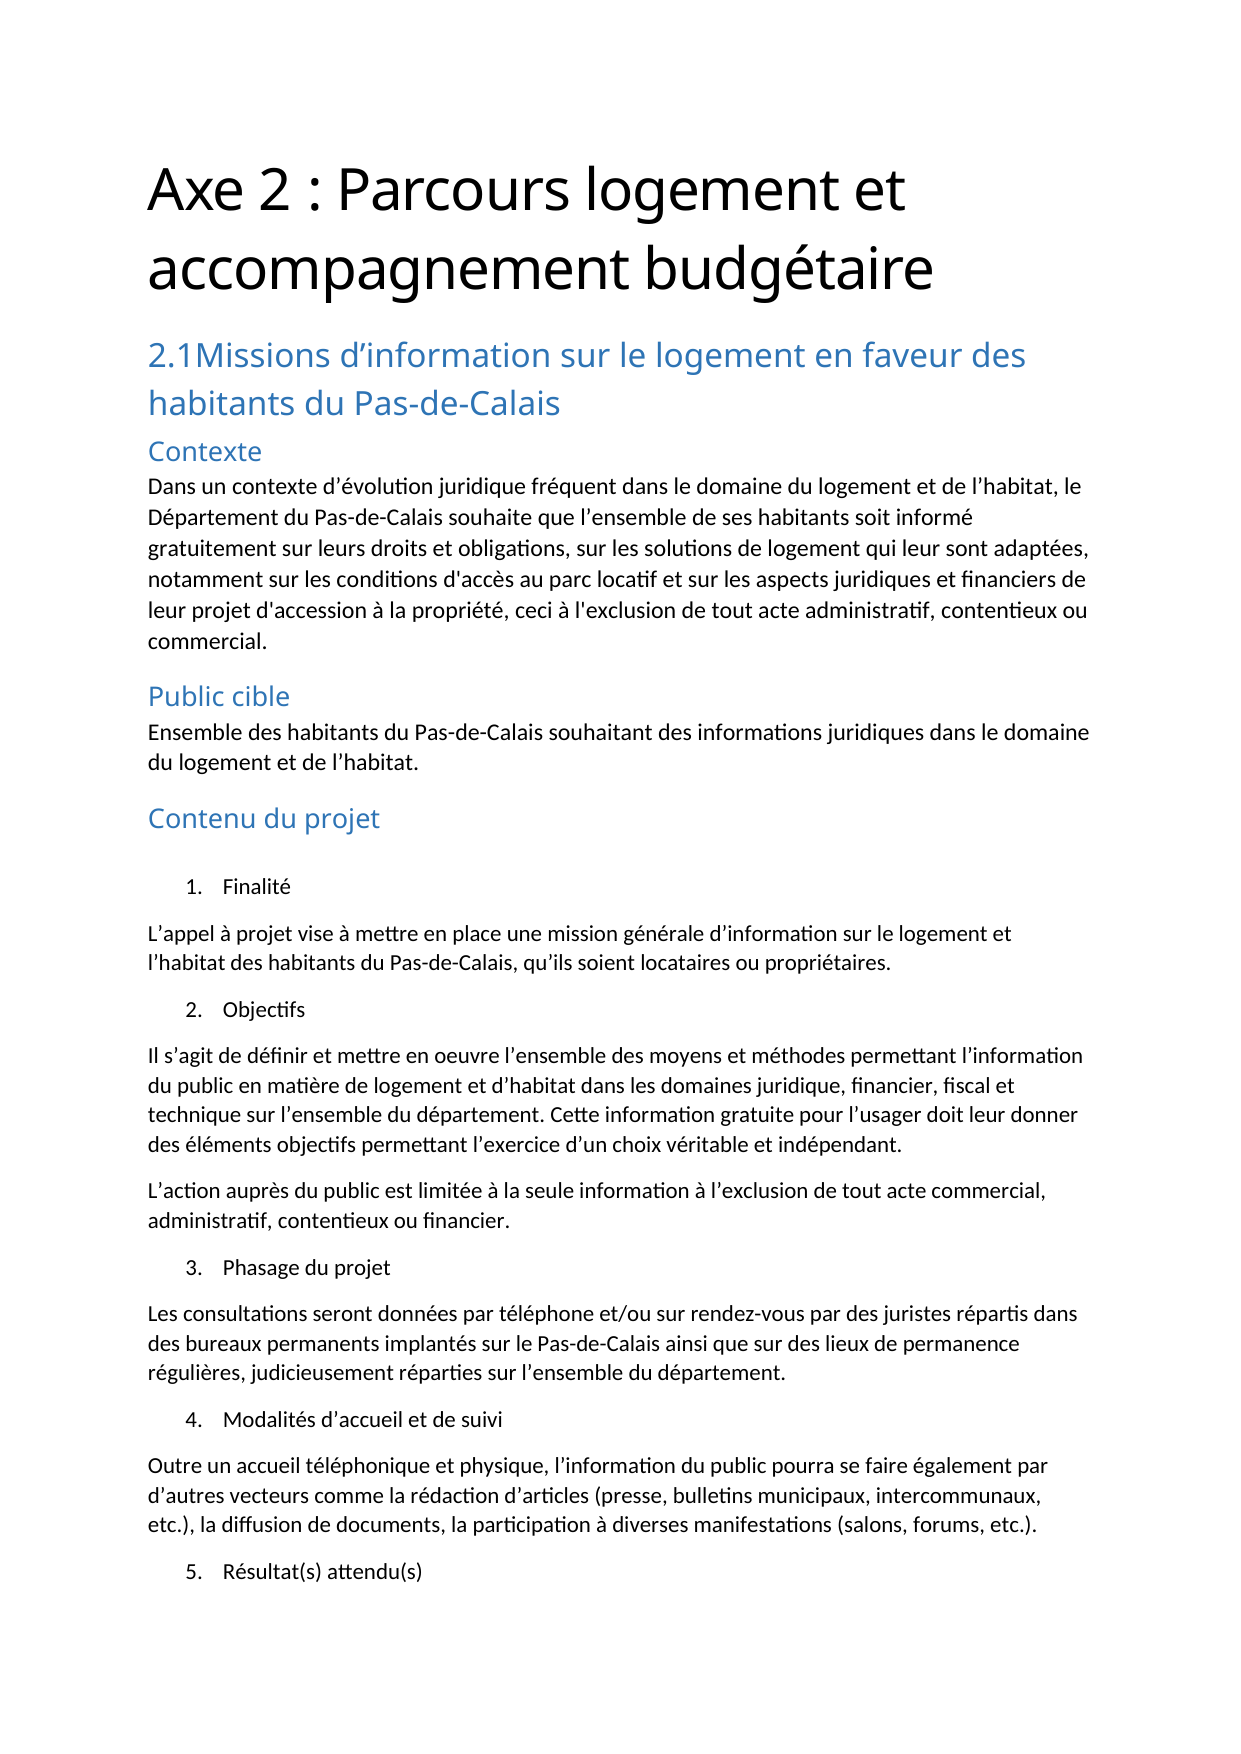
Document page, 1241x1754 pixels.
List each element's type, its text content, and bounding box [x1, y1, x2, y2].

text Dans un contexte d’évolution juridique fréquent dans le domaine du logement et de l’habitat, le Département du Pas-de-Calais souhaite que l’ensemble de ses habitants soit informé gratuitement sur leurs droits et obligations, sur les solutions de logement qui leur sont adaptées, notamment sur les conditions d'accès au parc locatif et sur les aspects juridiques et financiers de leur projet d'accession à la propriété, ceci à l'exclusion de tout acte administratif, contentieux ou commercial. [148, 471, 1093, 655]
text Axe 2 : Parcours logement et accompagnement budgétaire [148, 148, 1093, 307]
subtitle Contenu du projet [148, 799, 1093, 836]
list Phasage du projet [185, 1253, 1093, 1281]
text Les consultations seront données par téléphone et/ou sur rendez-vous par des juristes répartis dans des bureaux permanents implantés sur le Pas-de-Calais ainsi que sur des lieux de permanence régulières, judicieusement réparties sur l’ensemble du département. [148, 1299, 1093, 1386]
subtitle Contexte [148, 432, 1093, 469]
list Objectifs [185, 995, 1093, 1023]
list Modalités d’accueil et de suivi [185, 1405, 1093, 1433]
text Ensemble des habitants du Pas-de-Calais souhaitant des informations juridiques dans le domaine du logement et de l’habitat. [148, 717, 1093, 777]
subtitle Public cible [148, 677, 1093, 714]
text Outre un accueil téléphonique et physique, l’information du public pourra se faire également par d’autres vecteurs comme la rédaction d’articles (presse, bulletins municipaux, intercommunaux, etc.), la diffusion de documents, la participation à diverses manifestations (salons, forums, etc.). [148, 1451, 1093, 1538]
text Il s’agit de définir et mettre en oeuvre l’ensemble des moyens et méthodes permettant l’information du public en matière de logement et d’habitat dans les domaines juridique, financier, fiscal et technique sur l’ensemble du département. Cette information gratuite pour l’usager doit leur donner des éléments objectifs permettant l’exercice d’un choix véritable et indépendant. [148, 1041, 1093, 1158]
list Finalité [185, 872, 1093, 900]
subtitle 2.1Missions d’information sur le logement en faveur des habitants du Pas-de-Calais [148, 332, 1093, 425]
text L’action auprès du public est limitée à la seule information à l’exclusion de tout acte commercial, administratif, contentieux ou financier. [148, 1177, 1093, 1234]
list Résultat(s) attendu(s) [185, 1557, 1093, 1585]
text L’appel à projet vise à mettre en place une mission générale d’information sur le logement et l’habitat des habitants du Pas-de-Calais, qu’ils soient locataires ou propriétaires. [148, 919, 1093, 976]
